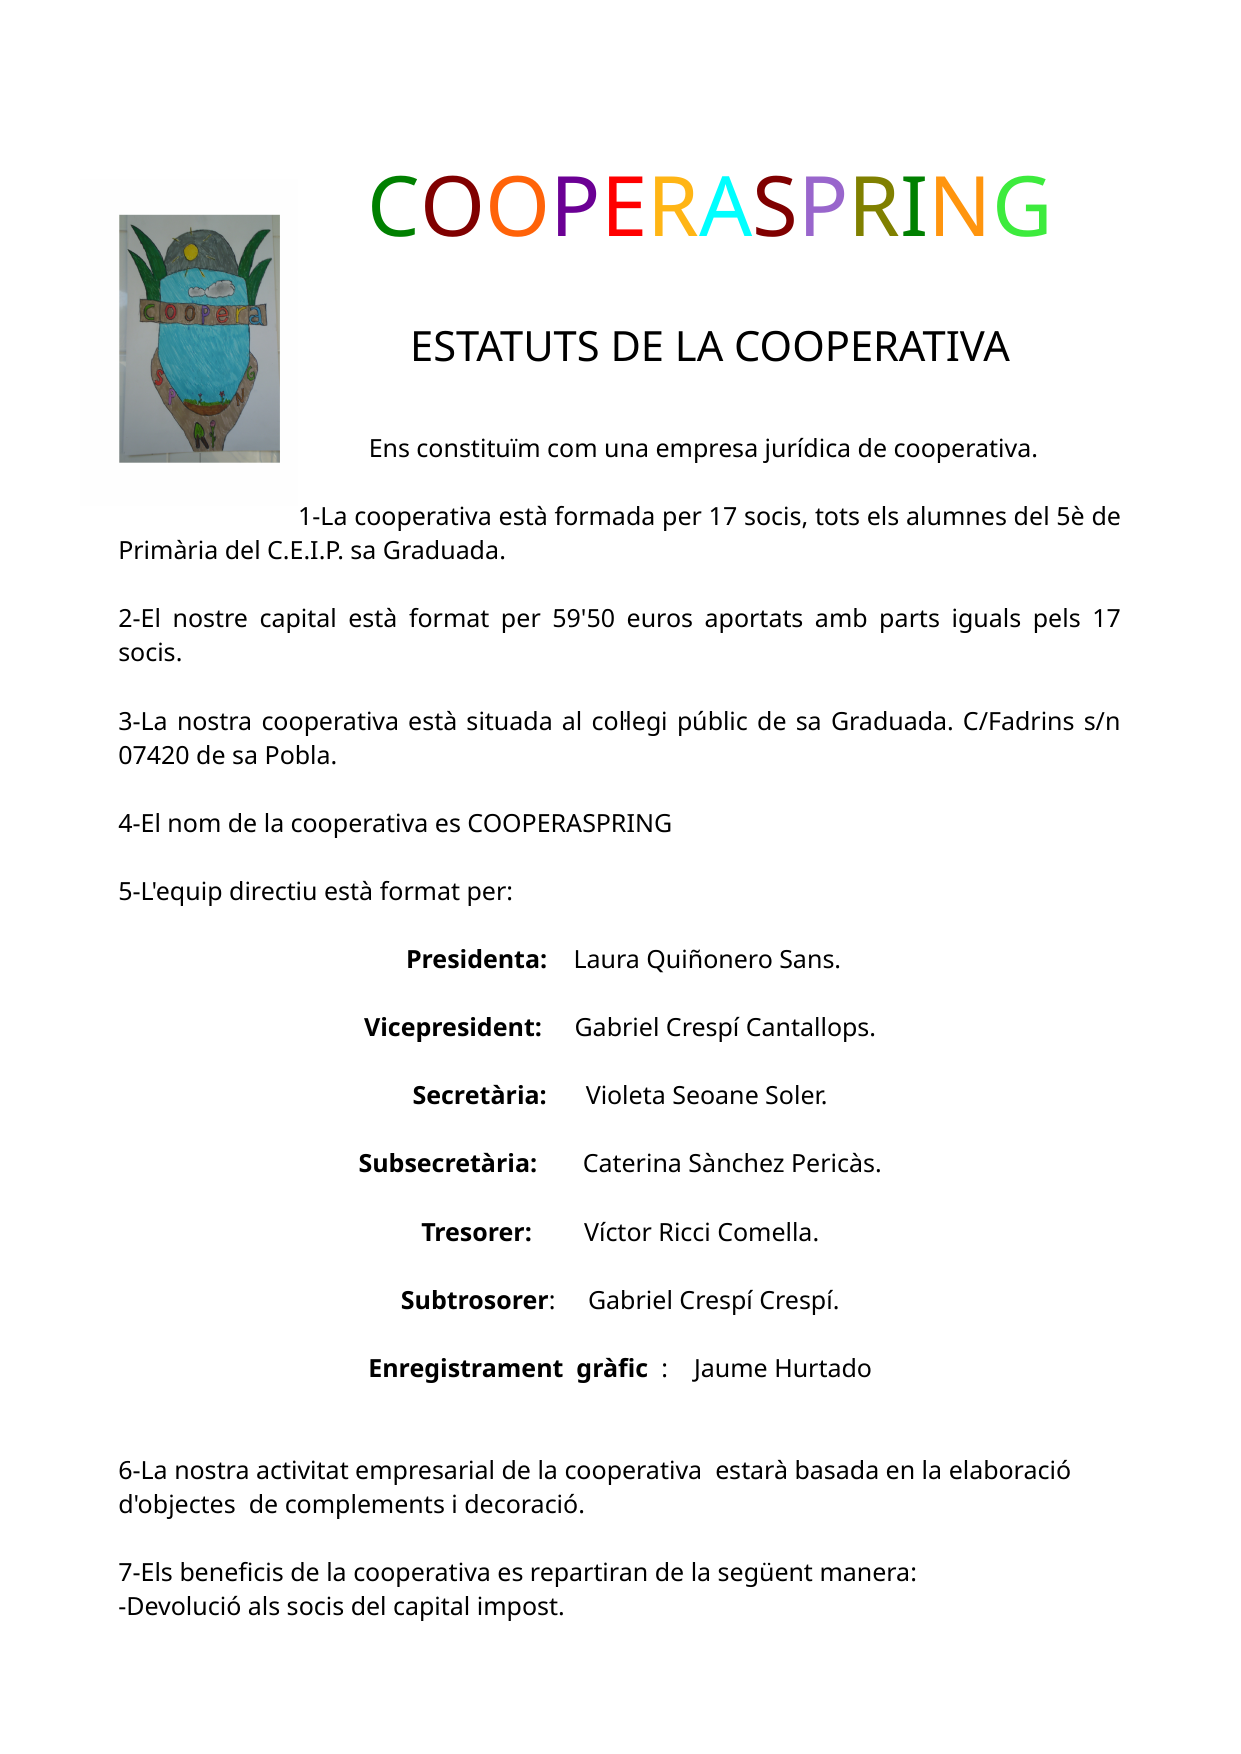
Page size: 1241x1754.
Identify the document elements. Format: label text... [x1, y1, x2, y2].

text 7-Els beneficis de la cooperativa es repartiran de la següent manera: [118, 1555, 1122, 1589]
text COOPERASPRING [118, 147, 1122, 260]
text Secretària: Violeta Seoane Soler. [118, 1078, 1122, 1112]
text 1-La cooperativa està formada per 17 socis, tots els alumnes del 5è de Primària del C.E.I.P. sa Graduada. [118, 499, 1122, 567]
text Ens constituïm com una empresa jurídica de cooperativa. [298, 431, 1122, 465]
text 4-El nom de la cooperativa es COOPERASPRING [118, 805, 1122, 839]
text Vicepresident: Gabriel Crespí Cantallops. [118, 1010, 1122, 1044]
text 3-La nostra cooperativa està situada al col·legi públic de sa Graduada. C/Fadrins s/n 07420 de sa Pobla. [118, 703, 1122, 771]
picture [79, 179, 298, 506]
text Tresorer: Víctor Ricci Comella. [118, 1214, 1122, 1248]
text -Devolució als socis del capital impost. [118, 1589, 1122, 1623]
text Presidenta: Laura Quiñonero Sans. [118, 942, 1122, 976]
text 2-El nostre capital està format per 59'50 euros aportats amb parts iguals pels 17 socis. [118, 601, 1122, 669]
text 5-L'equip directiu està format per: [118, 873, 1122, 908]
text 6-La nostra activitat empresarial de la cooperativa estarà basada en la elaboració d'objectes de complements i decoració. [118, 1453, 1122, 1521]
text Enregistrament gràfic : Jaume Hurtado [118, 1350, 1122, 1384]
text Subsecretària: Caterina Sànchez Pericàs. [118, 1146, 1122, 1180]
text ESTATUTS DE LA COOPERATIVA [298, 317, 1122, 374]
text Subtrosorer: Gabriel Crespí Crespí. [118, 1282, 1122, 1316]
